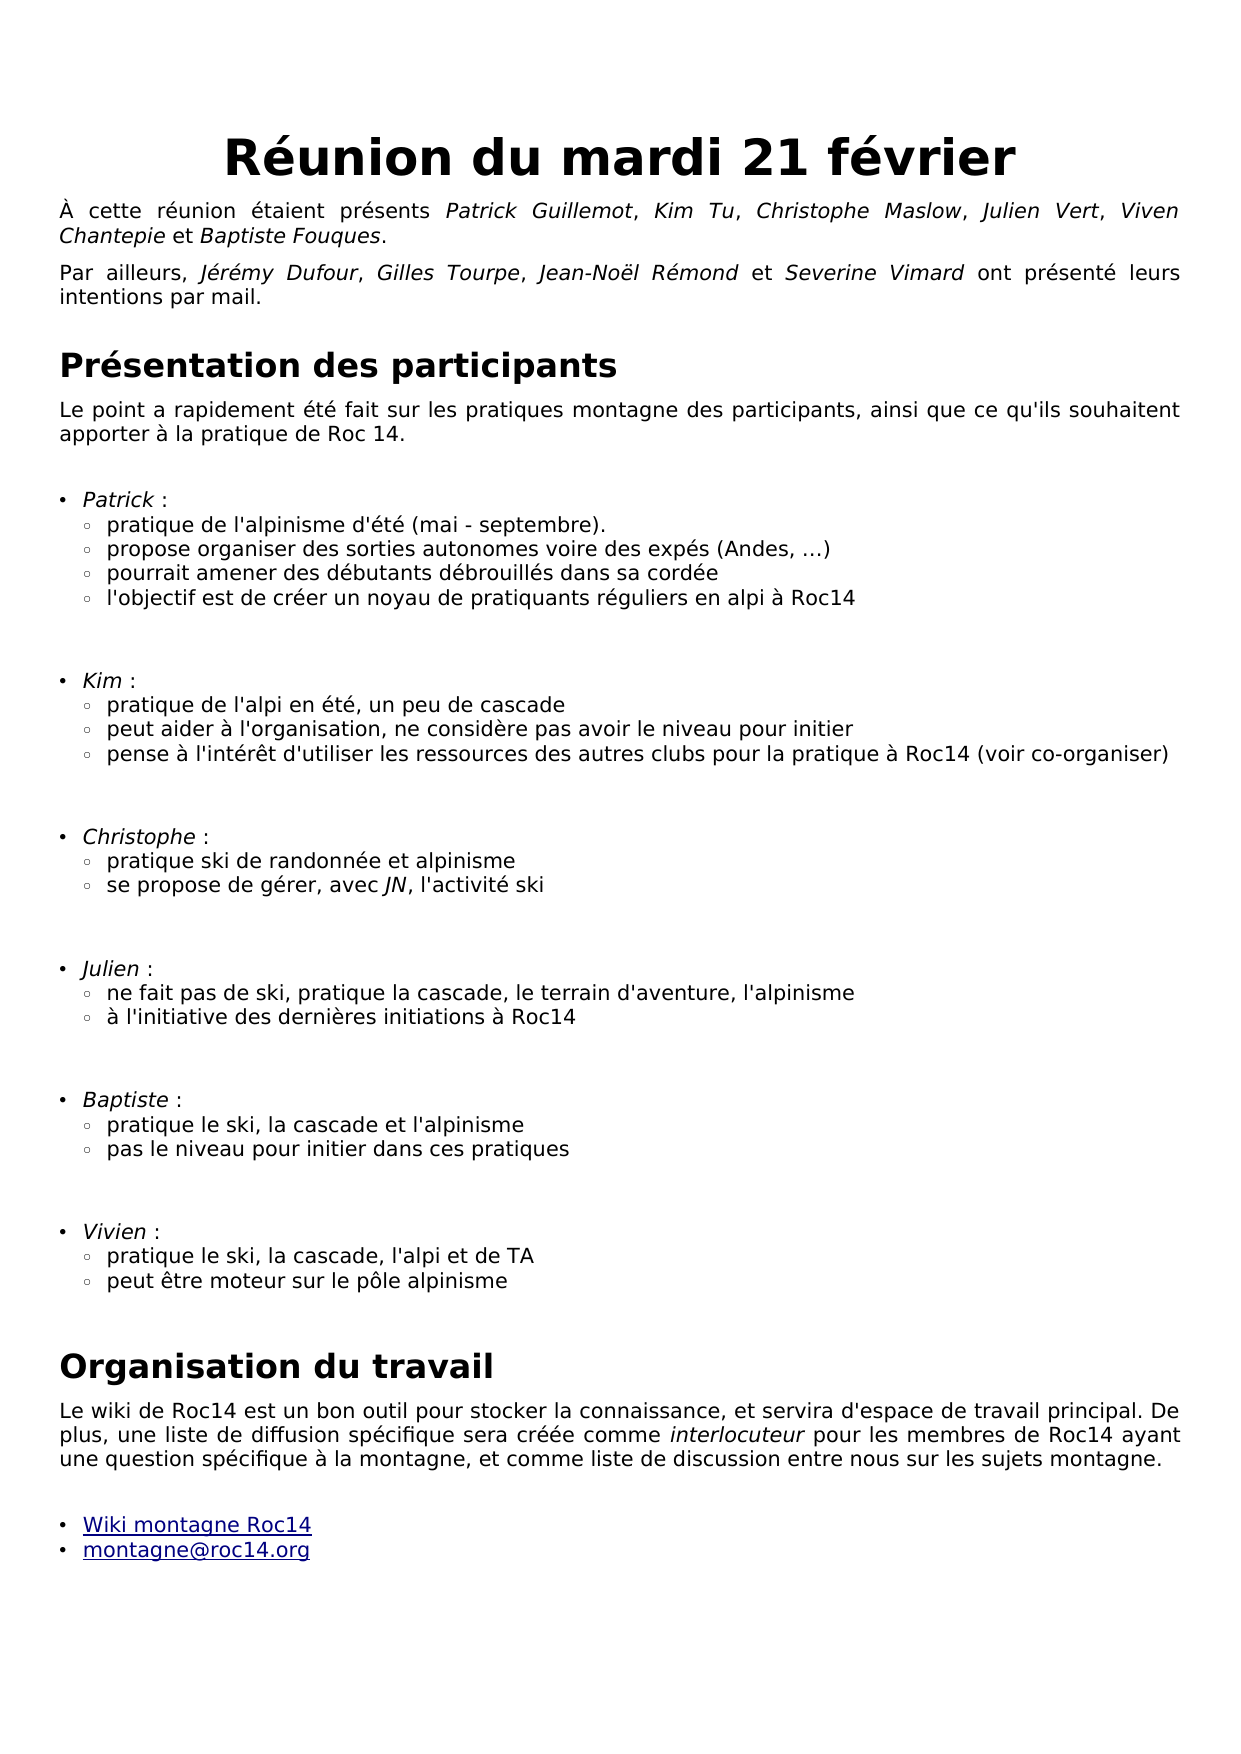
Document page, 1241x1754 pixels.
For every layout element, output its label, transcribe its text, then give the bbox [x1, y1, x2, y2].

list pense à l'intérêt d'utiliser les ressources des autres clubs pour la pratique à Roc14 (voir co-organiser) [83, 742, 1181, 766]
subtitle Organisation du travail [59, 1347, 1181, 1386]
list Julien : [59, 957, 1181, 981]
list peut aider à l'organisation, ne considère pas avoir le niveau pour initier [83, 717, 1181, 742]
list se propose de gérer, avec JN, l'activité ski [83, 873, 1181, 898]
text À cette réunion étaient présents Patrick Guillemot, Kim Tu, Christophe Maslow, Julien Vert, Viven Chantepie et Baptiste Fouques. [59, 199, 1181, 248]
list Patrick : [59, 488, 1181, 513]
list pourrait amener des débutants débrouillés dans sa cordée [83, 561, 1181, 586]
list montagne@roc14.org [59, 1538, 1181, 1562]
list pratique de l'alpi en été, un peu de cascade [83, 693, 1181, 717]
list propose organiser des sorties autonomes voire des expés (Andes, …) [83, 537, 1181, 561]
list pas le niveau pour initier dans ces pratiques [83, 1137, 1181, 1161]
list peut être moteur sur le pôle alpinisme [83, 1269, 1181, 1293]
text Le wiki de Roc14 est un bon outil pour stocker la connaissance, et servira d'espace de travail principal. De plus, une liste de diffusion spécifique sera créée comme interlocuteur pour les membres de Roc14 ayant une question spécifique à la montagne, et comme liste de discussion entre nous sur les sujets montagne. [59, 1399, 1181, 1472]
list Baptiste : [59, 1088, 1181, 1113]
text Par ailleurs, Jérémy Dufour, Gilles Tourpe, Jean-Noël Rémond et Severine Vimard ont présenté leurs intentions par mail. [59, 261, 1181, 309]
text Le point a rapidement été fait sur les pratiques montagne des participants, ainsi que ce qu'ils souhaitent apporter à la pratique de Roc 14. [59, 398, 1181, 446]
list l'objectif est de créer un noyau de pratiquants réguliers en alpi à Roc14 [83, 586, 1181, 610]
subtitle Présentation des participants [59, 347, 1181, 385]
list Vivien : [59, 1220, 1181, 1244]
list Wiki montagne Roc14 [59, 1513, 1181, 1538]
list pratique ski de randonnée et alpinisme [83, 849, 1181, 873]
list à l'initiative des dernières initiations à Roc14 [83, 1005, 1181, 1029]
list Kim : [59, 669, 1181, 693]
list ne fait pas de ski, pratique la cascade, le terrain d'aventure, l'alpinisme [83, 981, 1181, 1005]
list pratique le ski, la cascade, l'alpi et de TA [83, 1244, 1181, 1269]
subtitle Réunion du mardi 21 février [59, 129, 1181, 187]
list pratique le ski, la cascade et l'alpinisme [83, 1113, 1181, 1137]
list pratique de l'alpinisme d'été (mai - septembre). [83, 513, 1181, 537]
list Christophe : [59, 825, 1181, 849]
